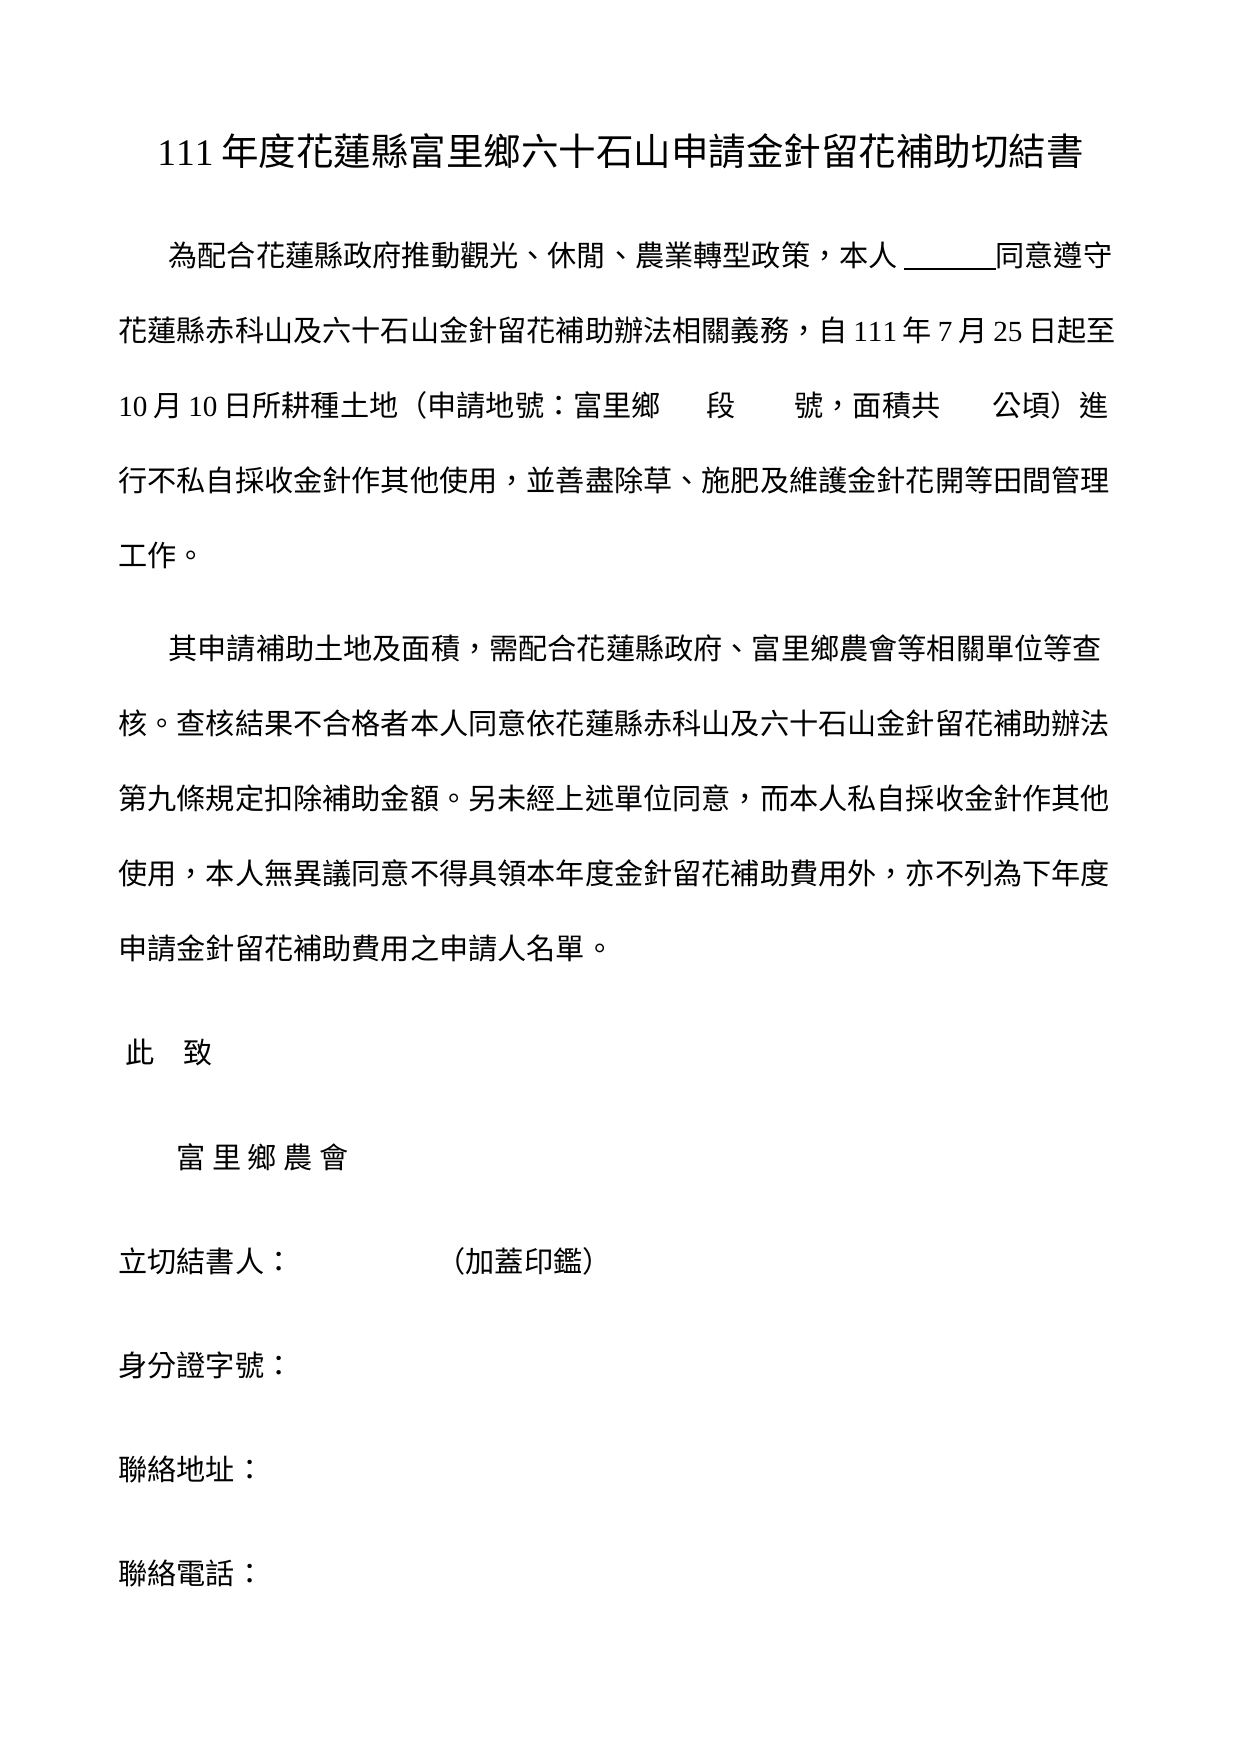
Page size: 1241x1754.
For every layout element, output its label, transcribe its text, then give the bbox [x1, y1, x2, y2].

text 為配合花蓮縣政府推動觀光、休閒、農業轉型政策，本人 同意遵守花蓮縣赤科山及六十石山金針留花補助辦法相關義務，自111年7月25日起至10月10日所耕種土地（申請地號：富里鄉 段 號，面積共 公頃）進行不私自採收金針作其他使用，並善盡除草、施肥及維護金針花開等田間管理工作。 [118, 216, 1122, 591]
text 其申請補助土地及面積，需配合花蓮縣政府、富里鄉農會等相關單位等查核。查核結果不合格者本人同意依花蓮縣赤科山及六十石山金針留花補助辦法第九條規定扣除補助金額。另未經上述單位同意，而本人私自採收金針作其他使用，本人無異議同意不得具領本年度金針留花補助費用外，亦不列為下年度申請金針留花補助費用之申請人名單。 [118, 609, 1122, 984]
text 聯絡地址： [118, 1430, 1122, 1505]
text 此 致 [118, 1014, 1122, 1089]
text 111年度花蓮縣富里鄉六十石山申請金針留花補助切結書 [118, 112, 1122, 187]
text 立切結書人： （加蓋印鑑） [118, 1222, 1122, 1297]
text 聯絡電話： [118, 1534, 1122, 1609]
text 富 里 鄉 農 會 [118, 1118, 1122, 1193]
text 身分證字號： [118, 1326, 1122, 1401]
